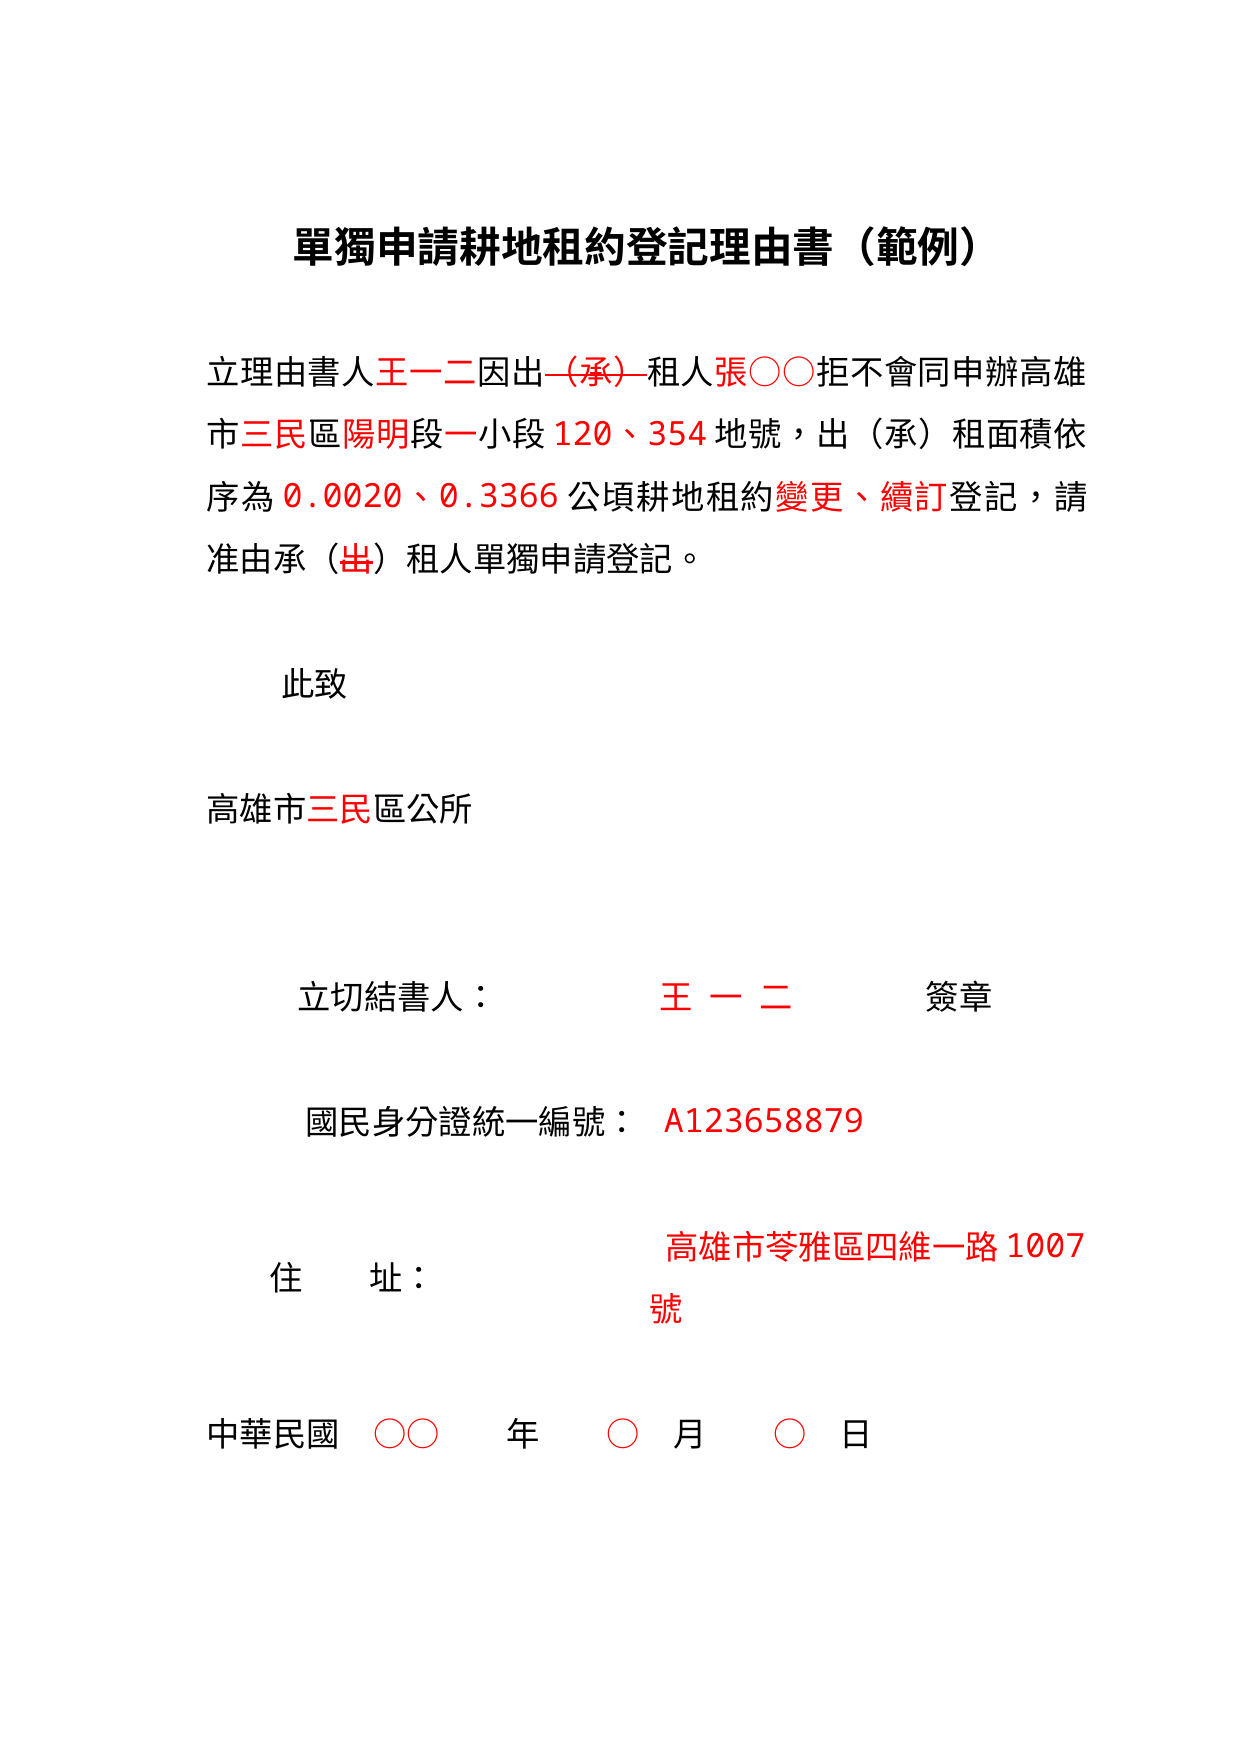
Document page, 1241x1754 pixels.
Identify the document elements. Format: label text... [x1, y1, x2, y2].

table_header 立切結書人： [289, 891, 647, 1034]
table_cell 高雄市苓雅區四維一路1007號 [647, 1159, 1128, 1347]
text 此致 [206, 641, 1087, 703]
table_cell 住 址： [289, 1159, 647, 1347]
text 單獨申請耕地租約登記理由書（範例） [206, 203, 1087, 266]
text 中華民國 ○○ 年 ○ 月 ○ 日 [206, 1391, 1087, 1453]
table_cell 國民身分證統一編號： [289, 1034, 647, 1159]
text 立理由書人王一二因出（承）租人張○○拒不會同申辦高雄市三民區陽明段一小段120、354地號，出（承）租面積依序為0.0020、0.3366公頃耕地租約變更、續訂登記，請准由承（出）租人單獨申請登記。 [206, 328, 1087, 578]
table_header 王 一 二 簽章 [647, 891, 1128, 1034]
table_cell A123658879 [647, 1034, 1128, 1159]
text 高雄市三民區公所 [206, 766, 1087, 828]
